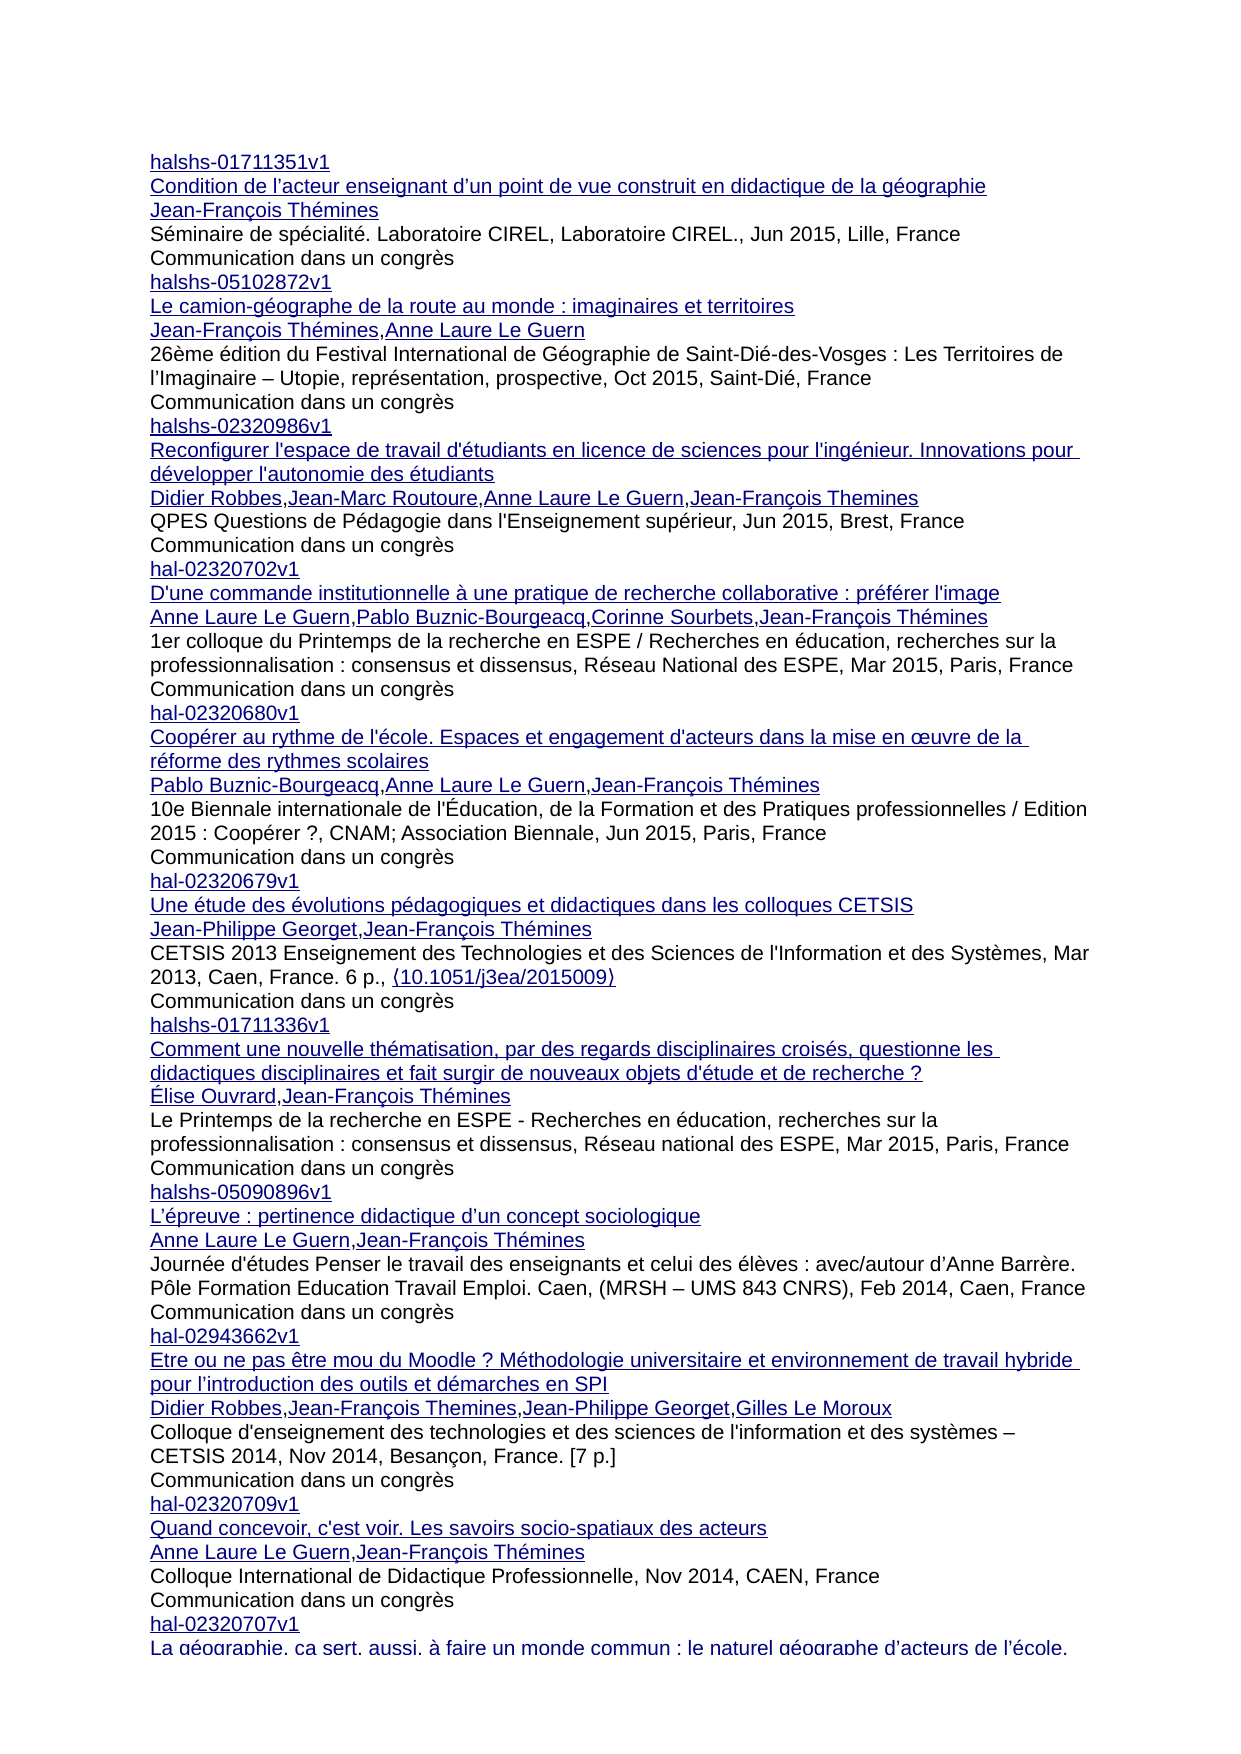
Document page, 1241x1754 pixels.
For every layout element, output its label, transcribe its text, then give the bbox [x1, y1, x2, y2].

table_cell L’épreuve : pertinence didactique d’un concept sociologique Anne Laure Le Guern,Jean-François Thémines Journée d'études Penser le travail des enseignants et celui des élèves : avec/autour d’Anne Barrère. Pôle Formation Education Travail Emploi. Caen, (MRSH – UMS 843 CNRS), Feb 2014, Caen, France Communication dans un congrès hal-02943662v1 [150, 1204, 1090, 1348]
table_cell halshs-01711351v1 [150, 150, 1090, 174]
table_cell D'une commande institutionnelle à une pratique de recherche collaborative : préférer l'image Anne Laure Le Guern,Pablo Buznic-Bourgeacq,Corinne Sourbets,Jean-François Thémines 1er colloque du Printemps de la recherche en ESPE / Recherches en éducation, recherches sur la professionnalisation : consensus et dissensus, Réseau National des ESPE, Mar 2015, Paris, France Communication dans un congrès hal-02320680v1 [150, 581, 1090, 725]
table_cell La géographie, ça sert, aussi, à faire un monde commun : le naturel géographe d’acteurs de l’école. [150, 1635, 1090, 1655]
table_cell Quand concevoir, c'est voir. Les savoirs socio-spatiaux des acteurs Anne Laure Le Guern,Jean-François Thémines Colloque International de Didactique Professionnelle, Nov 2014, CAEN, France Communication dans un congrès hal-02320707v1 [150, 1516, 1090, 1635]
table_cell Le camion-géographe de la route au monde : imaginaires et territoires Jean-François Thémines,Anne Laure Le Guern 26ème édition du Festival International de Géographie de Saint-Dié-des-Vosges : Les Territoires de l’Imaginaire – Utopie, représentation, prospective, Oct 2015, Saint-Dié, France Communication dans un congrès halshs-02320986v1 [150, 294, 1090, 437]
table_cell Une étude des évolutions pédagogiques et didactiques dans les colloques CETSIS Jean-Philippe Georget,Jean-François Thémines CETSIS 2013 Enseignement des Technologies et des Sciences de l'Information et des Systèmes, Mar 2013, Caen, France. 6 p., ⟨10.1051/j3ea/2015009⟩ Communication dans un congrès halshs-01711336v1 [150, 893, 1090, 1036]
table_cell Etre ou ne pas être mou du Moodle ? Méthodologie universitaire et environnement de travail hybride pour l’introduction des outils et démarches en SPI Didier Robbes,Jean-François Themines,Jean-Philippe Georget,Gilles Le Moroux Colloque d'enseignement des technologies et des sciences de l'information et des systèmes – CETSIS 2014, Nov 2014, Besançon, France. [7 p.] Communication dans un congrès hal-02320709v1 [150, 1348, 1090, 1516]
table_cell Condition de l’acteur enseignant d’un point de vue construit en didactique de la géographie Jean-François Thémines Séminaire de spécialité. Laboratoire CIREL, Laboratoire CIREL., Jun 2015, Lille, France Communication dans un congrès halshs-05102872v1 [150, 174, 1090, 294]
table_cell Comment une nouvelle thématisation, par des regards disciplinaires croisés, questionne les didactiques disciplinaires et fait surgir de nouveaux objets d'étude et de recherche ? Élise Ouvrard,Jean-François Thémines Le Printemps de la recherche en ESPE - Recherches en éducation, recherches sur la professionnalisation : consensus et dissensus, Réseau national des ESPE, Mar 2015, Paris, France Communication dans un congrès halshs-05090896v1 [150, 1036, 1090, 1204]
table_cell Reconfigurer l'espace de travail d'étudiants en licence de sciences pour l'ingénieur. Innovations pour développer l'autonomie des étudiants Didier Robbes,Jean-Marc Routoure,Anne Laure Le Guern,Jean-François Themines QPES Questions de Pédagogie dans l'Enseignement supérieur, Jun 2015, Brest, France Communication dans un congrès hal-02320702v1 [150, 438, 1090, 581]
table_cell Coopérer au rythme de l'école. Espaces et engagement d'acteurs dans la mise en œuvre de la réforme des rythmes scolaires Pablo Buznic-Bourgeacq,Anne Laure Le Guern,Jean-François Thémines 10e Biennale internationale de l'Éducation, de la Formation et des Pratiques professionnelles / Edition 2015 : Coopérer ?, CNAM; Association Biennale, Jun 2015, Paris, France Communication dans un congrès hal-02320679v1 [150, 725, 1090, 893]
